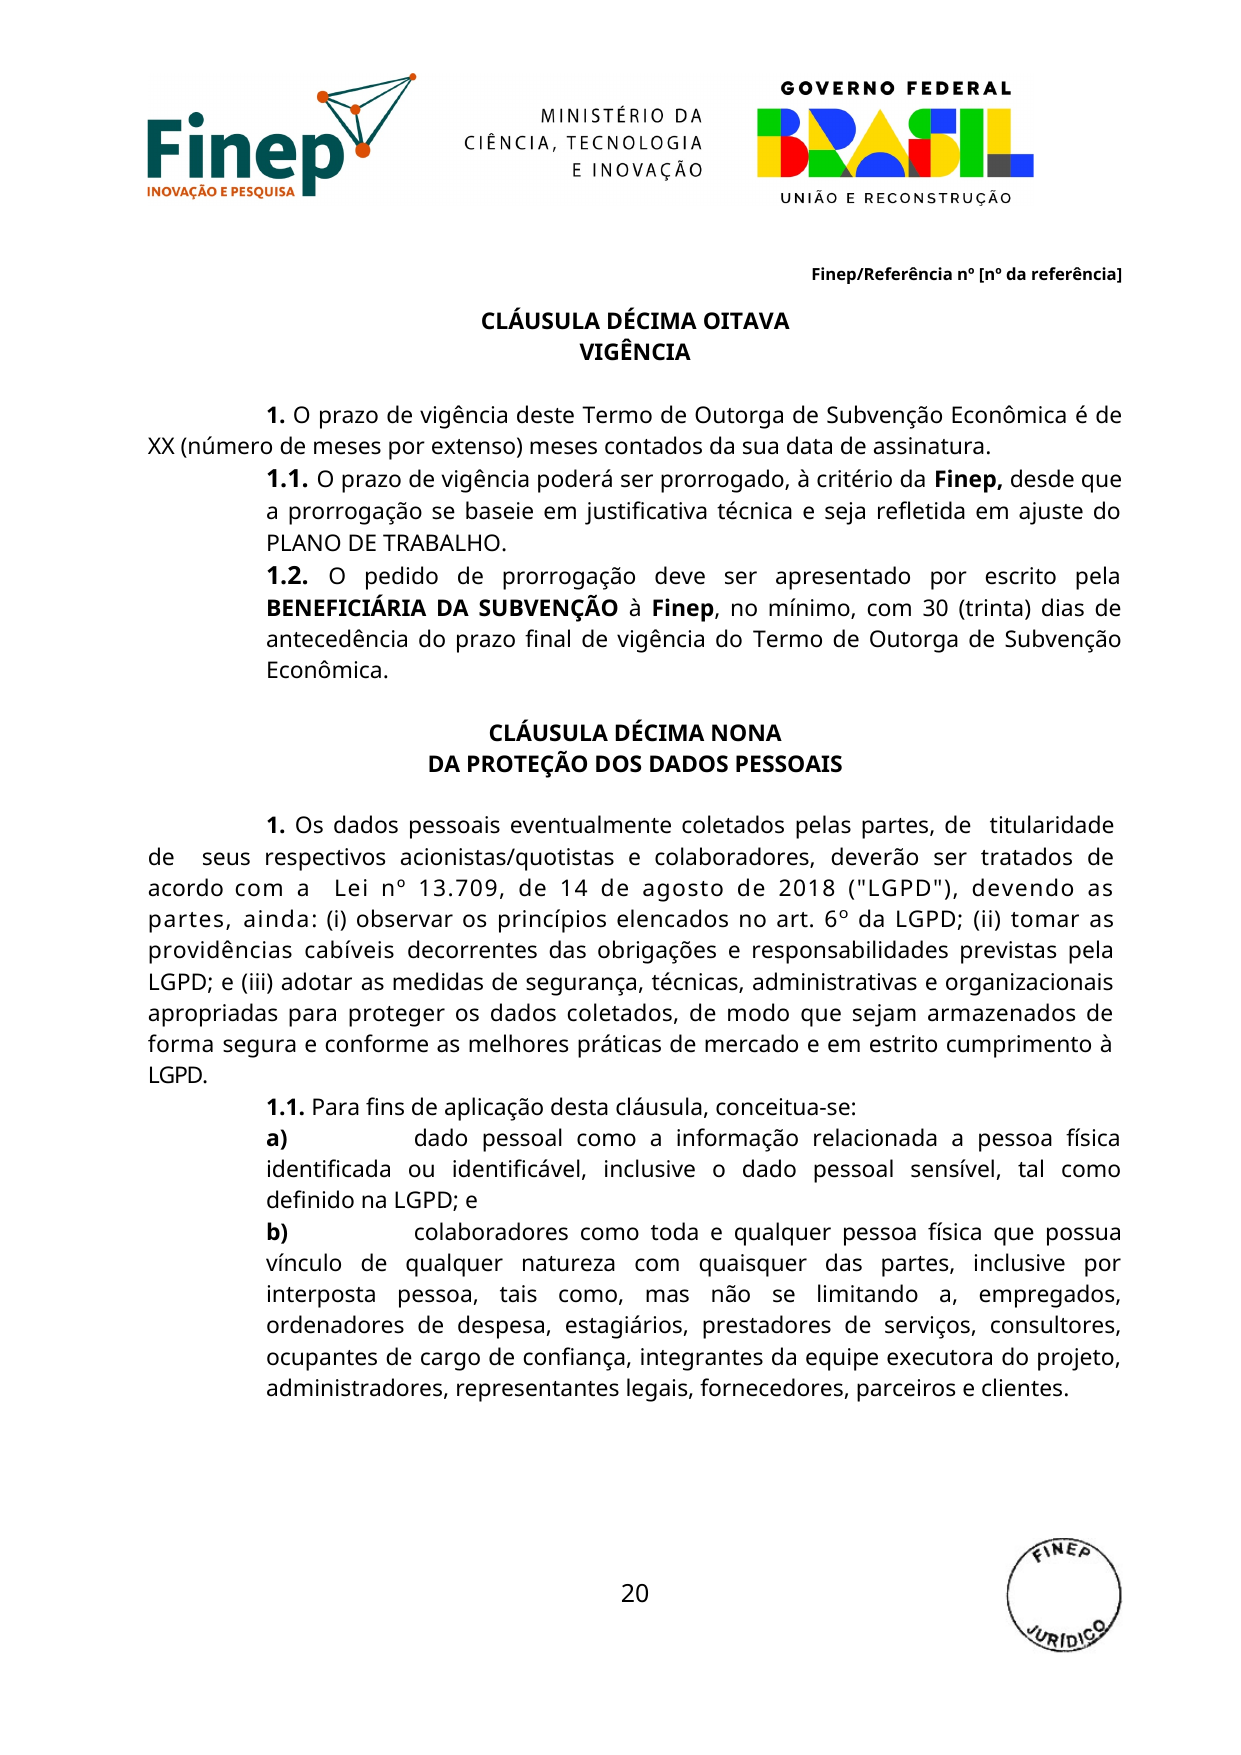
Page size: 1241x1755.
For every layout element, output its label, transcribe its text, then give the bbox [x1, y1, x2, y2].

text CLÁUSULA DÉCIMA NONA [148, 717, 1122, 748]
list O pedido de prorrogação deve ser apresentado por escrito pela BENEFICIÁRIA DA SUBVENÇÃO à Finep, no mínimo, com 30 (trinta) dias de antecedência do prazo final de vigência do Termo de Outorga de Subvenção Econômica. [266, 558, 1122, 686]
text 1.1. Para fins de aplicação desta cláusula, conceitua-se: [266, 1091, 1122, 1122]
subtitle VIGÊNCIA [148, 336, 1122, 367]
text 1. O prazo de vigência deste Termo de Outorga de Subvenção Econômica é de XX (número de meses por extenso) meses contados da sua data de assinatura. [148, 399, 1122, 461]
text DA PROTEÇÃO DOS DADOS PESSOAIS [148, 748, 1122, 779]
subtitle CLÁUSULA DÉCIMA OITAVA [148, 305, 1122, 336]
list colaboradores como toda e qualquer pessoa física que possua vínculo de qualquer natureza com quaisquer das partes, inclusive por interposta pessoa, tais como, mas não se limitando a, empregados, ordenadores de despesa, estagiários, prestadores de serviços, consultores, ocupantes de cargo de confiança, integrantes da equipe executora do projeto, administradores, representantes legais, fornecedores, parceiros e clientes. [266, 1216, 1122, 1403]
list O prazo de vigência poderá ser prorrogado, à critério da Finep, desde que a prorrogação se baseie em justificativa técnica e seja refletida em ajuste do PLANO DE TRABALHO. [266, 461, 1122, 558]
text 1. Os dados pessoais eventualmente coletados pelas partes, de titularidade de seus respectivos acionistas/quotistas e colaboradores, deverão ser tratados de acordo com a Lei nº 13.709, de 14 de agosto de 2018 ("LGPD"), devendo as partes, ainda: (i) observar os princípios elencados no art. 6o da LGPD; (ii) tomar as providências cabíveis decorrentes das obrigações e responsabilidades previstas pela LGPD; e (iii) adotar as medidas de segurança, técnicas, administrativas e organizacionais apropriadas para proteger os dados coletados, de modo que sejam armazenados de forma segura e conforme as melhores práticas de mercado e em estrito cumprimento à LGPD. [148, 809, 1115, 1091]
list dado pessoal como a informação relacionada a pessoa física identificada ou identificável, inclusive o dado pessoal sensível, tal como definido na LGPD; e [266, 1122, 1122, 1216]
